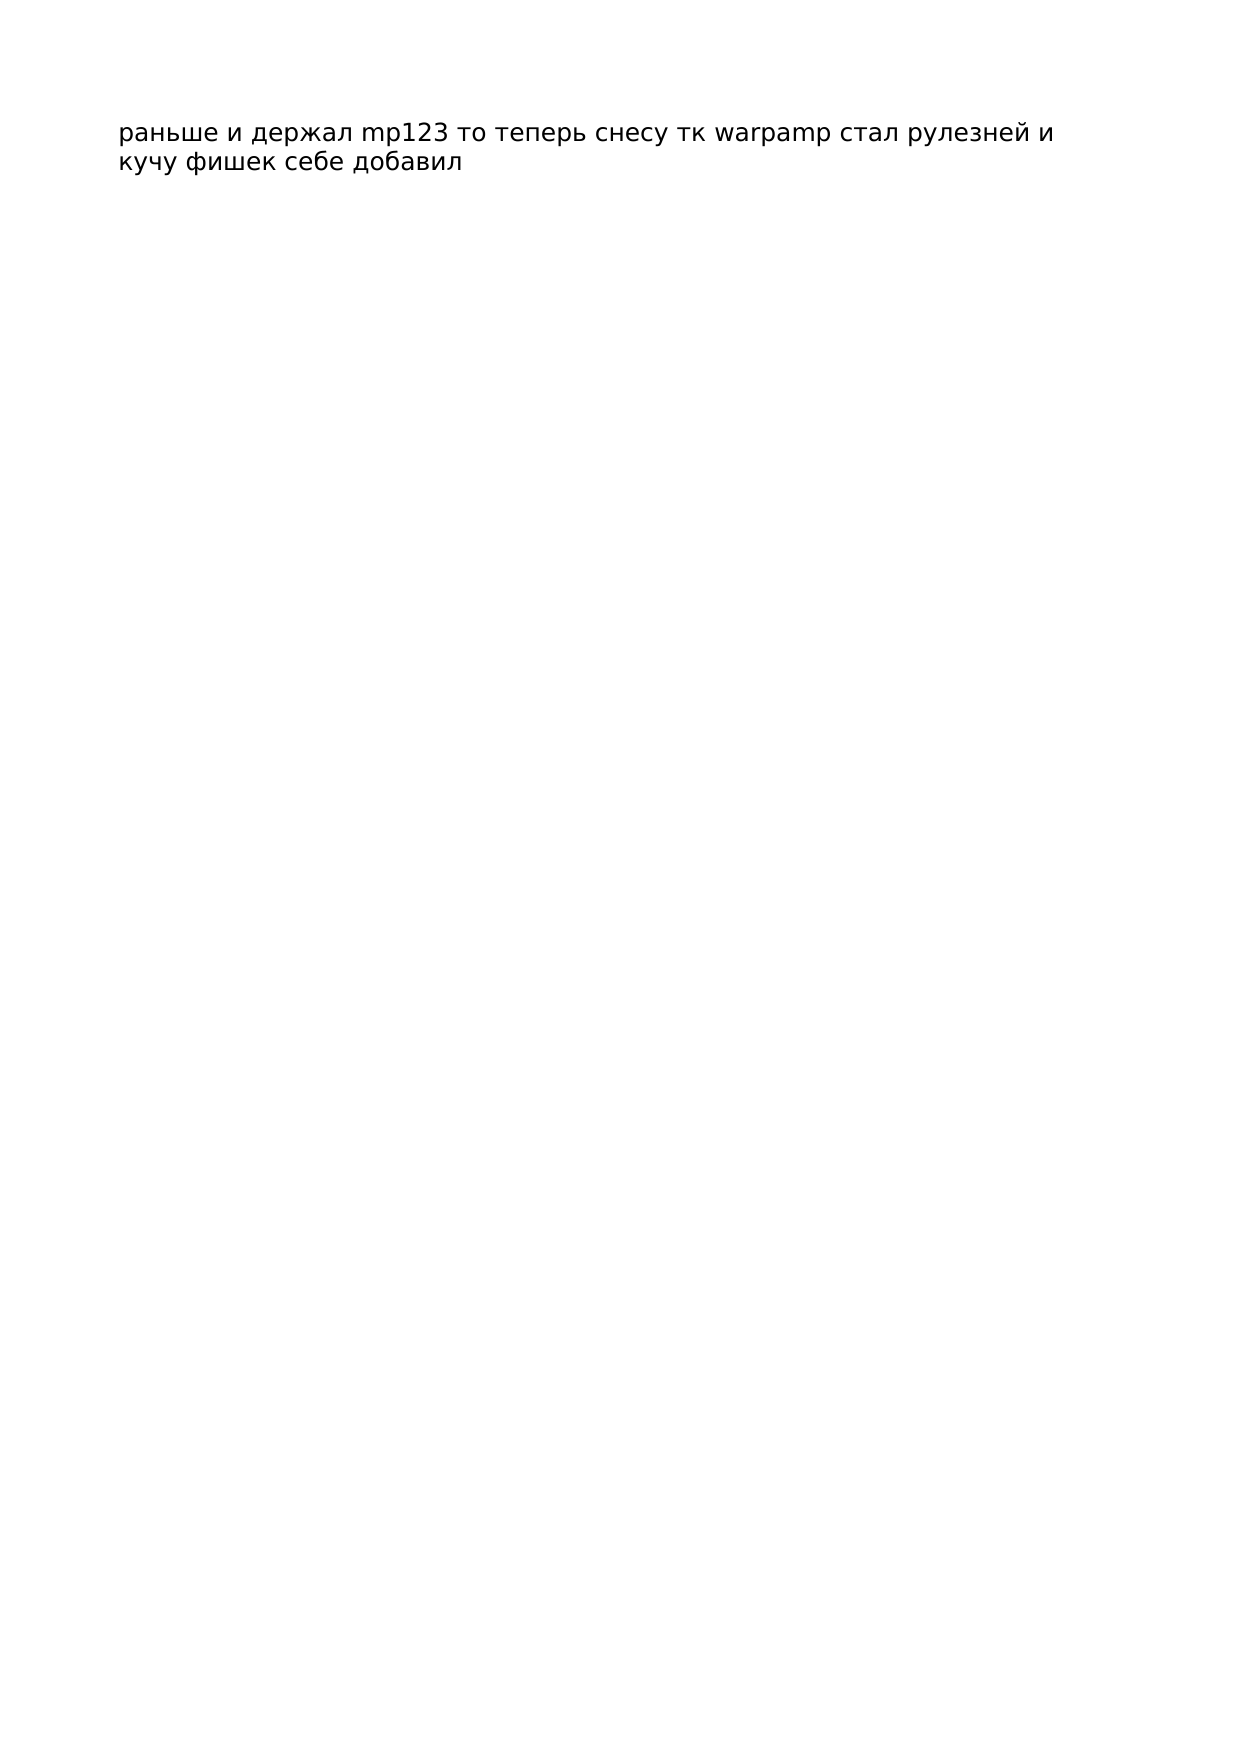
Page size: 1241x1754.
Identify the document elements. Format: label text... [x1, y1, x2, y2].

text раньше и держал mp123 то теперь снесу тк warpamp стал рулезней и кучу фишек себе добавил [118, 118, 1122, 176]
